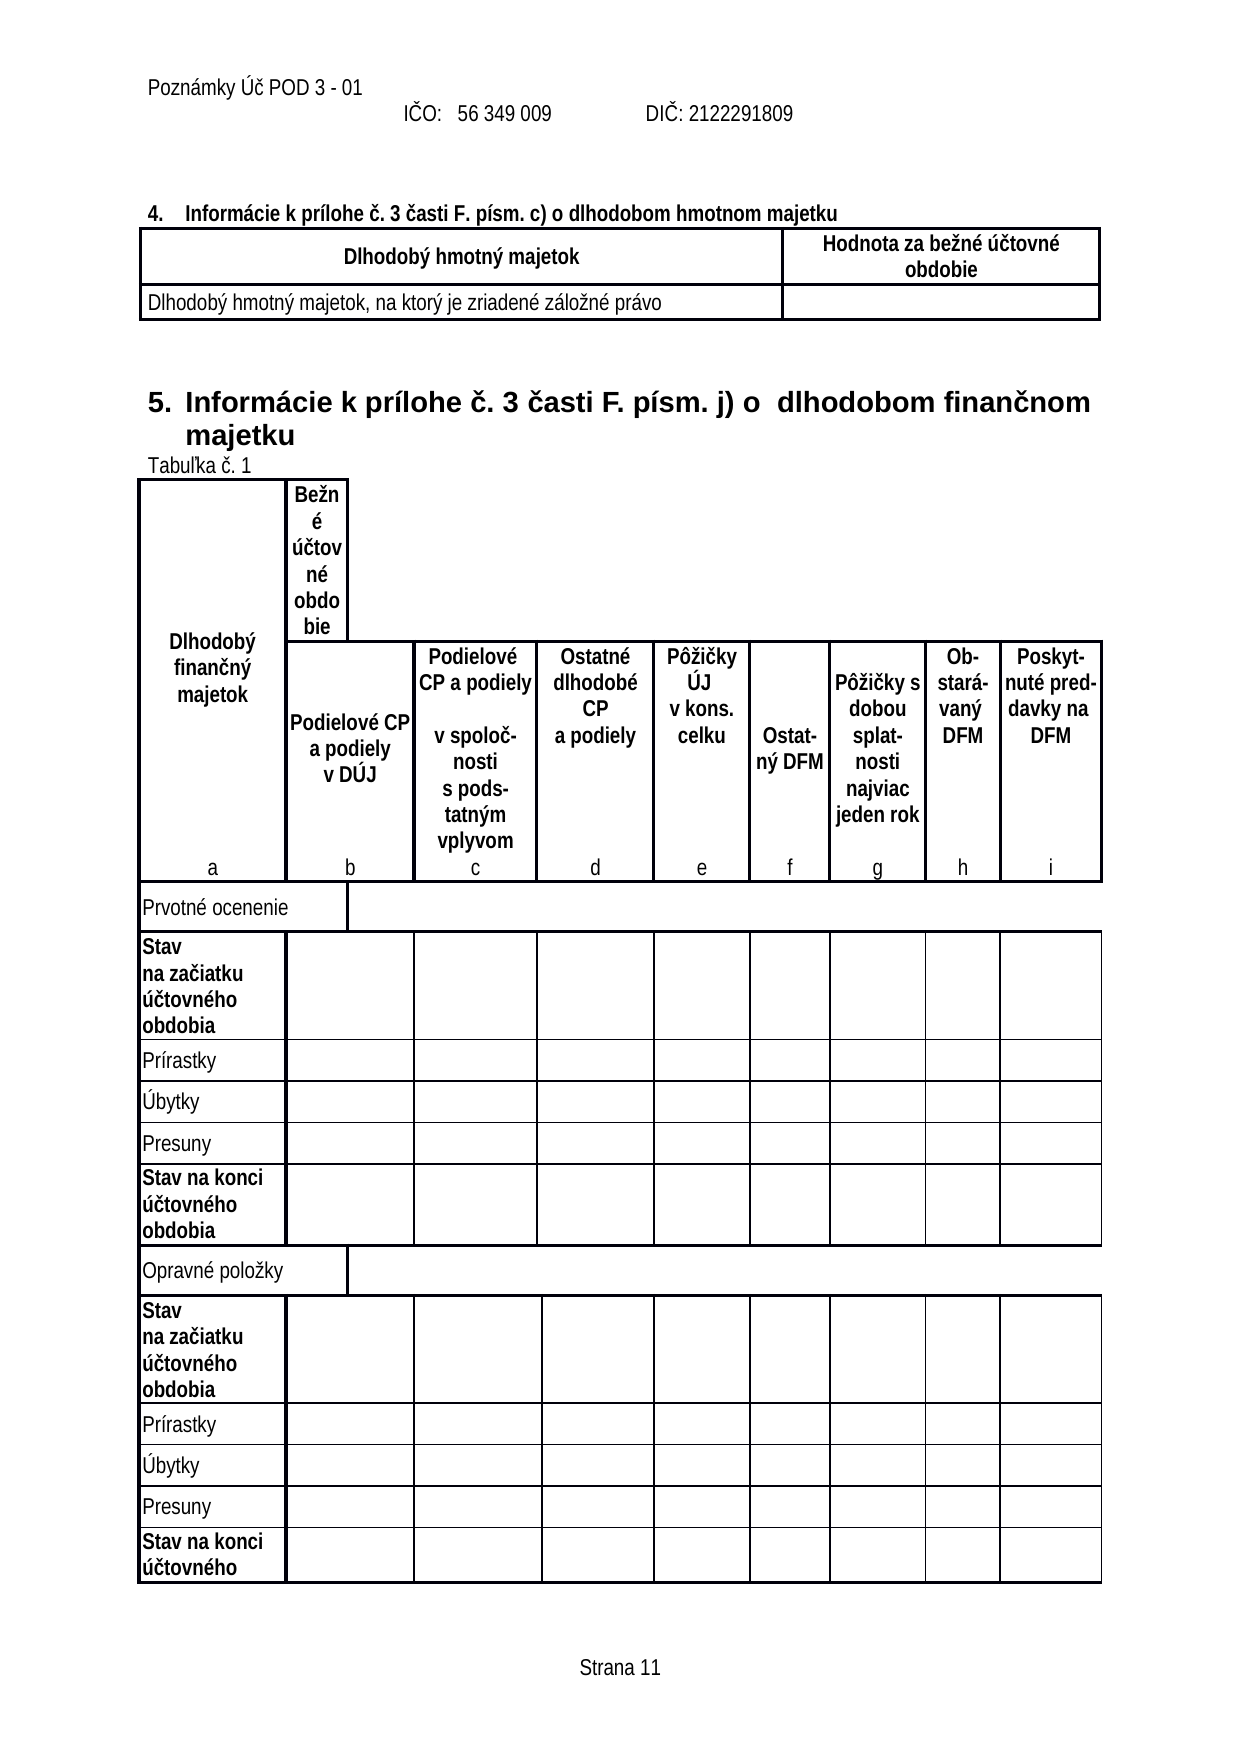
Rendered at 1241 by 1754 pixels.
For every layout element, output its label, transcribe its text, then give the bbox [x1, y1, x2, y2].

table_cell [655, 1487, 749, 1526]
table_cell [543, 1445, 653, 1485]
table_cell [288, 1404, 413, 1444]
table_cell [831, 1297, 925, 1402]
table_cell Pôžičky s dobou splat-nosti najviac jeden rok [831, 643, 924, 853]
table_cell [1001, 1040, 1101, 1080]
table_cell [751, 1528, 829, 1581]
table_cell Presuny [141, 1123, 284, 1163]
table_cell g [831, 854, 924, 880]
table_cell [415, 1487, 541, 1526]
table_cell Stav na konci účtovného obdobia [141, 1165, 284, 1243]
table_cell Prírastky [141, 1404, 284, 1444]
table_cell [926, 1123, 999, 1163]
table_cell [415, 1528, 541, 1581]
table_cell Prírastky [141, 1040, 284, 1080]
table_cell Podielové CP a podiely v DÚJ [288, 643, 412, 853]
table_cell [751, 1404, 829, 1444]
table_cell [538, 1123, 653, 1163]
table_cell Ob-stará-vaný DFM [927, 643, 999, 853]
table_cell [926, 1404, 999, 1444]
table_cell [655, 1528, 749, 1581]
table_cell Podielové CP a podiely v spoloč-nosti s pods-tatným vplyvom [416, 643, 535, 853]
table_cell [1001, 1528, 1101, 1581]
table_header Dlhodobý finančný majetok [141, 481, 284, 853]
text Tabuľka č. 1 [148, 452, 1092, 478]
table_cell [831, 1123, 925, 1163]
table_cell [655, 933, 749, 1039]
table_cell Ostatné dlhodobé CP a podiely [538, 643, 652, 853]
table_cell [831, 1040, 925, 1080]
table_header Bežné účtovné obdobie [288, 481, 346, 639]
table_cell e [655, 854, 748, 880]
table_cell [655, 1404, 749, 1444]
table_cell [655, 1445, 749, 1485]
table_cell [926, 1040, 999, 1080]
table_cell [288, 1487, 413, 1526]
table_cell [751, 933, 829, 1039]
table_cell [415, 1404, 541, 1444]
table_cell [831, 1487, 925, 1526]
table_cell Úbytky [141, 1082, 284, 1121]
table_cell [288, 1445, 413, 1485]
table_cell [831, 1165, 925, 1243]
table_cell Poskyt-nuté pred-davky na DFM [1002, 643, 1100, 853]
table_cell [1001, 1487, 1101, 1526]
table_cell [543, 1297, 653, 1402]
table_cell Stav na začiatku účtovného obdobia [141, 933, 284, 1039]
table_cell [655, 1297, 749, 1402]
table_cell [1001, 1123, 1101, 1163]
table_cell h [927, 854, 999, 880]
table_cell [538, 933, 653, 1039]
table_cell [926, 1487, 999, 1526]
table_header Dlhodobý hmotný majetok [142, 230, 781, 283]
table_cell Opravné položky [141, 1247, 346, 1294]
table_cell [1001, 1082, 1101, 1121]
table_cell [655, 1082, 749, 1121]
table_cell i [1002, 854, 1100, 880]
table_cell [1001, 1445, 1101, 1485]
table_cell [538, 1082, 653, 1121]
table_cell [543, 1487, 653, 1526]
table_cell [1001, 933, 1101, 1039]
table_cell [655, 1040, 749, 1080]
table_cell [538, 1040, 653, 1080]
table_cell [538, 1165, 653, 1243]
table_cell Úbytky [141, 1445, 284, 1485]
table_cell [655, 1165, 749, 1243]
table_cell [415, 1123, 536, 1163]
table_cell Stav na konci účtovného [141, 1528, 284, 1581]
table_cell [415, 1040, 536, 1080]
table_cell [415, 1165, 536, 1243]
table_cell [288, 1165, 413, 1243]
table_cell [831, 1404, 925, 1444]
table_cell Ostat-ný DFM [751, 643, 828, 853]
table_cell [288, 1123, 413, 1163]
table_cell [1001, 1404, 1101, 1444]
table_cell [1001, 1165, 1101, 1243]
table_cell [751, 1297, 829, 1402]
table_cell [288, 1040, 413, 1080]
table_cell Stav na začiatku účtovného obdobia [141, 1297, 284, 1402]
table_cell Pôžičky ÚJ v kons. celku [655, 643, 748, 853]
table_cell Dlhodobý hmotný majetok, na ktorý je zriadené záložné právo [142, 286, 781, 318]
table_cell [415, 933, 536, 1039]
table_cell [415, 1297, 541, 1402]
table_cell [751, 1123, 829, 1163]
table_cell Prvotné ocenenie [141, 883, 346, 930]
table_cell [751, 1040, 829, 1080]
table_cell [655, 1123, 749, 1163]
table_cell [784, 286, 1098, 318]
table_cell [926, 1297, 999, 1402]
table_cell [288, 1082, 413, 1121]
table_header Hodnota za bežné účtovné obdobie [784, 230, 1098, 283]
table_cell a [141, 854, 284, 880]
table_cell [831, 933, 925, 1039]
table_cell b [288, 854, 412, 880]
table_cell [415, 1082, 536, 1121]
table_cell [831, 1528, 925, 1581]
table_cell [926, 1445, 999, 1485]
title Informácie k prílohe č. 3 časti F. písm. j) o dlhodobom finančnom majetku [148, 385, 1092, 452]
table_cell c [416, 854, 535, 880]
table_cell [751, 1082, 829, 1121]
table_cell [831, 1082, 925, 1121]
table_cell [831, 1445, 925, 1485]
table_cell [288, 1528, 413, 1581]
table_cell [415, 1445, 541, 1485]
table_cell [926, 1165, 999, 1243]
table_cell [751, 1445, 829, 1485]
table_cell [288, 933, 413, 1039]
table_cell Presuny [141, 1487, 284, 1526]
table_cell [543, 1528, 653, 1581]
table_cell d [538, 854, 652, 880]
table_cell [1001, 1297, 1101, 1402]
table_cell [926, 1082, 999, 1121]
list Informácie k prílohe č. 3 časti F. písm. c) o dlhodobom hmotnom majetku [148, 200, 1092, 227]
table_cell [288, 1297, 413, 1402]
table_cell [926, 1528, 999, 1581]
table_cell [751, 1487, 829, 1526]
table_cell f [751, 854, 828, 880]
table_cell [543, 1404, 653, 1444]
table_cell [751, 1165, 829, 1243]
table_cell [926, 933, 999, 1039]
